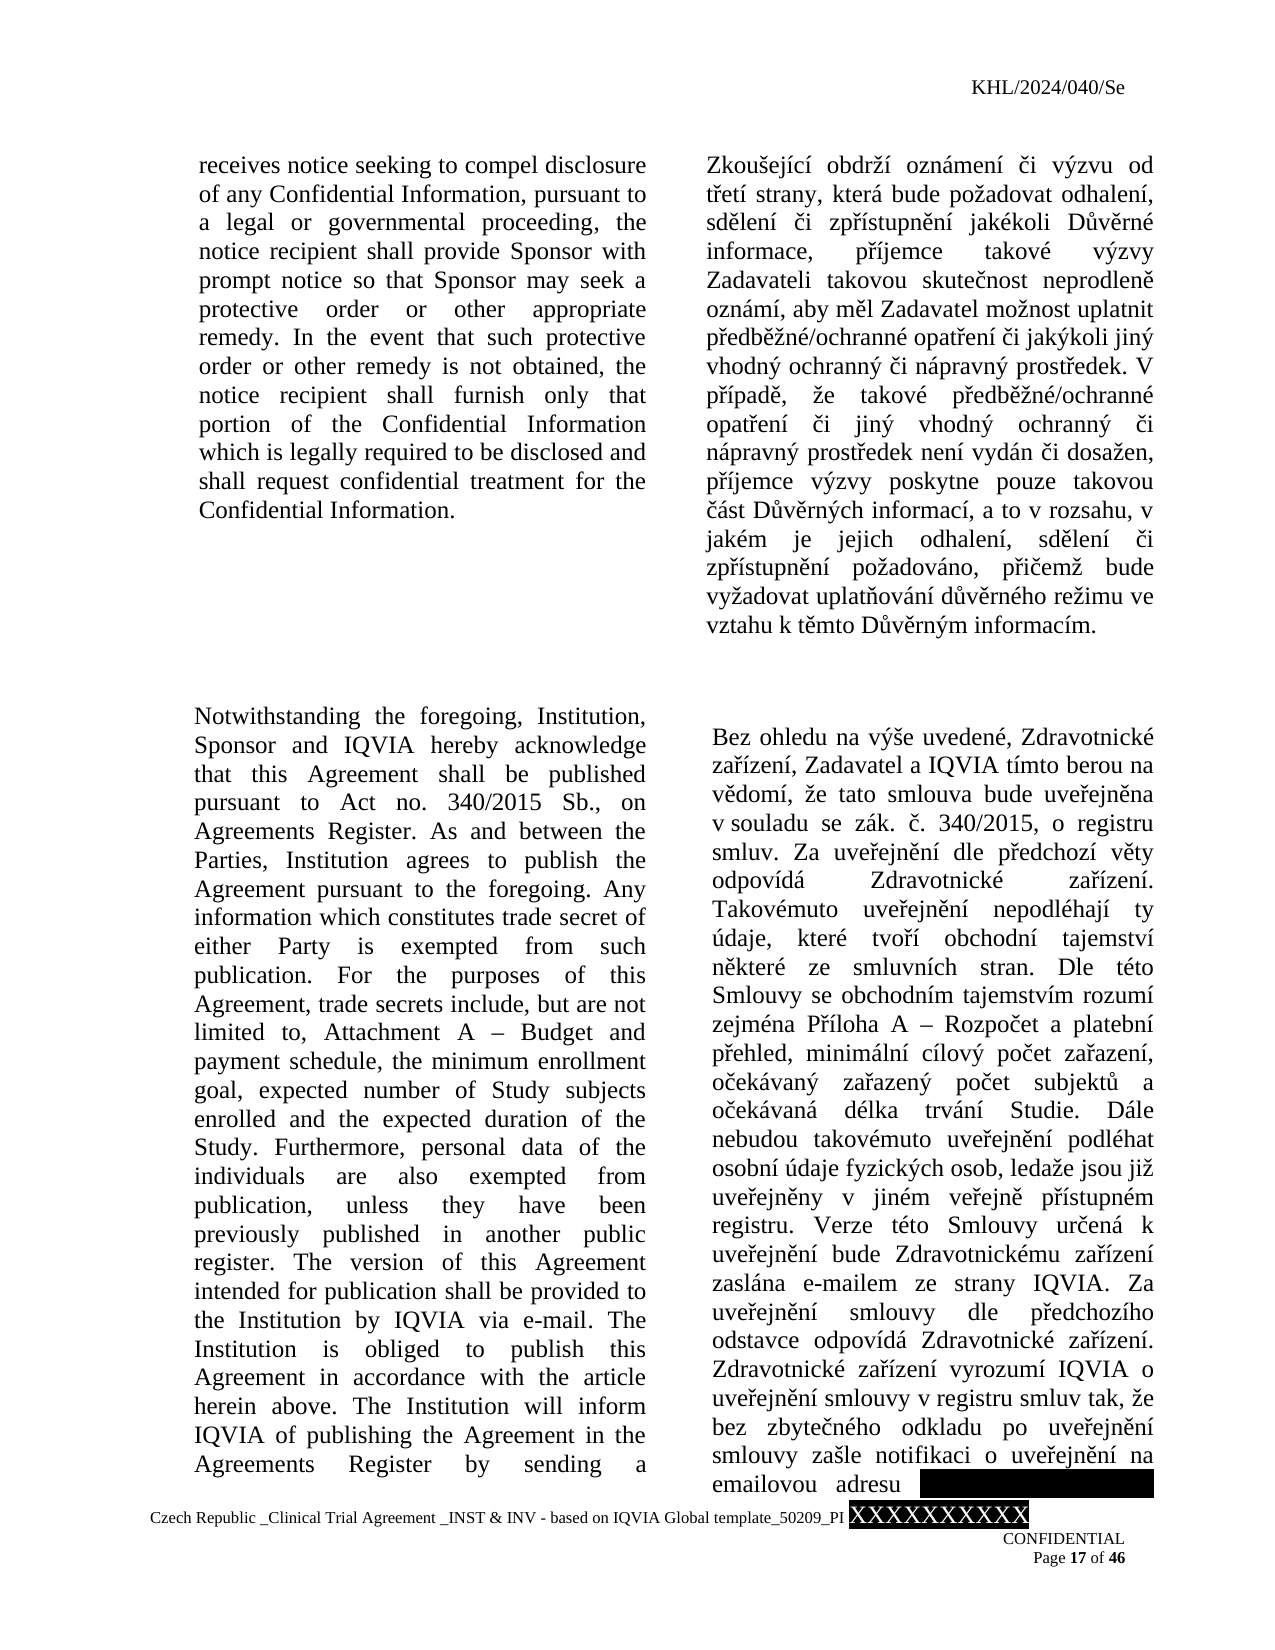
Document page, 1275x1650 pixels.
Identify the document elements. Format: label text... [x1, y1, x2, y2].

table_cell receives notice seeking to compel disclosure of any Confidential Information, pursuant to a legal or governmental proceeding, the notice recipient shall provide Sponsor with prompt notice so that Sponsor may seek a protective order or other appropriate remedy. In the event that such protective order or other remedy is not obtained, the notice recipient shall furnish only that portion of the Confidential Information which is legally required to be disclosed and shall request confidential treatment for the Confidential Information. Notwithstanding the foregoing, Institution, Sponsor and IQVIA hereby acknowledge that this Agreement shall be published pursuant to Act no. 340/2015 Sb., on Agreements Register. As and between the Parties, Institution agrees to publish the Agreement pursuant to the foregoing. Any information which constitutes trade secret of either Party is exempted from such publication. For the purposes of this Agreement, trade secrets include, but are not limited to, Attachment A – Budget and payment schedule, the minimum enrollment goal, expected number of Study subjects enrolled and the expected duration of the Study. Furthermore, personal data of the individuals are also exempted from publication, unless they have been previously published in another public register. The version of this Agreement intended for publication shall be provided to the Institution by IQVIA via e-mail. The Institution is obliged to publish this Agreement in accordance with the article herein above. The Institution will inform IQVIA of publishing the Agreement in the Agreements Register by sending a [150, 150, 658, 1498]
table_cell Zkoušející obdrží oznámení či výzvu od třetí strany, která bude požadovat odhalení, sdělení či zpřístupnění jakékoli Důvěrné informace, příjemce takové výzvy Zadavateli takovou skutečnost neprodleně oznámí, aby měl Zadavatel možnost uplatnit předběžné/ochranné opatření či jakýkoli jiný vhodný ochranný či nápravný prostředek. V případě, že takové předběžné/ochranné opatření či jiný vhodný ochranný či nápravný prostředek není vydán či dosažen, příjemce výzvy poskytne pouze takovou část Důvěrných informací, a to v rozsahu, v jakém je jejich odhalení, sdělení či zpřístupnění požadováno, přičemž bude vyžadovat uplatňování důvěrného režimu ve vztahu k těmto Důvěrným informacím. Bez ohledu na výše uvedené, Zdravotnické zařízení, Zadavatel a IQVIA tímto berou na vědomí, že tato smlouva bude uveřejněna v souladu se zák. č. 340/2015, o registru smluv. Za uveřejnění dle předchozí věty odpovídá Zdravotnické zařízení. Takovémuto uveřejnění nepodléhají ty údaje, které tvoří obchodní tajemství některé ze smluvních stran. Dle této Smlouvy se obchodním tajemstvím rozumí zejména Příloha A – Rozpočet a platební přehled, minimální cílový počet zařazení, očekávaný zařazený počet subjektů a očekávaná délka trvání Studie. Dále nebudou takovémuto uveřejnění podléhat osobní údaje fyzických osob, ledaže jsou již uveřejněny v jiném veřejně přístupném registru. Verze této Smlouvy určená k uveřejnění bude Zdravotnickému zařízení zaslána e-mailem ze strany IQVIA. Za uveřejnění smlouvy dle předchozího odstavce odpovídá Zdravotnické zařízení. Zdravotnické zařízení vyrozumí IQVIA o uveřejnění smlouvy v registru smluv tak, že bez zbytečného odkladu po uveřejnění smlouvy zašle notifikaci o uveřejnění na emailovou adresu XXXXXXXXXXXXX [658, 150, 1165, 1498]
